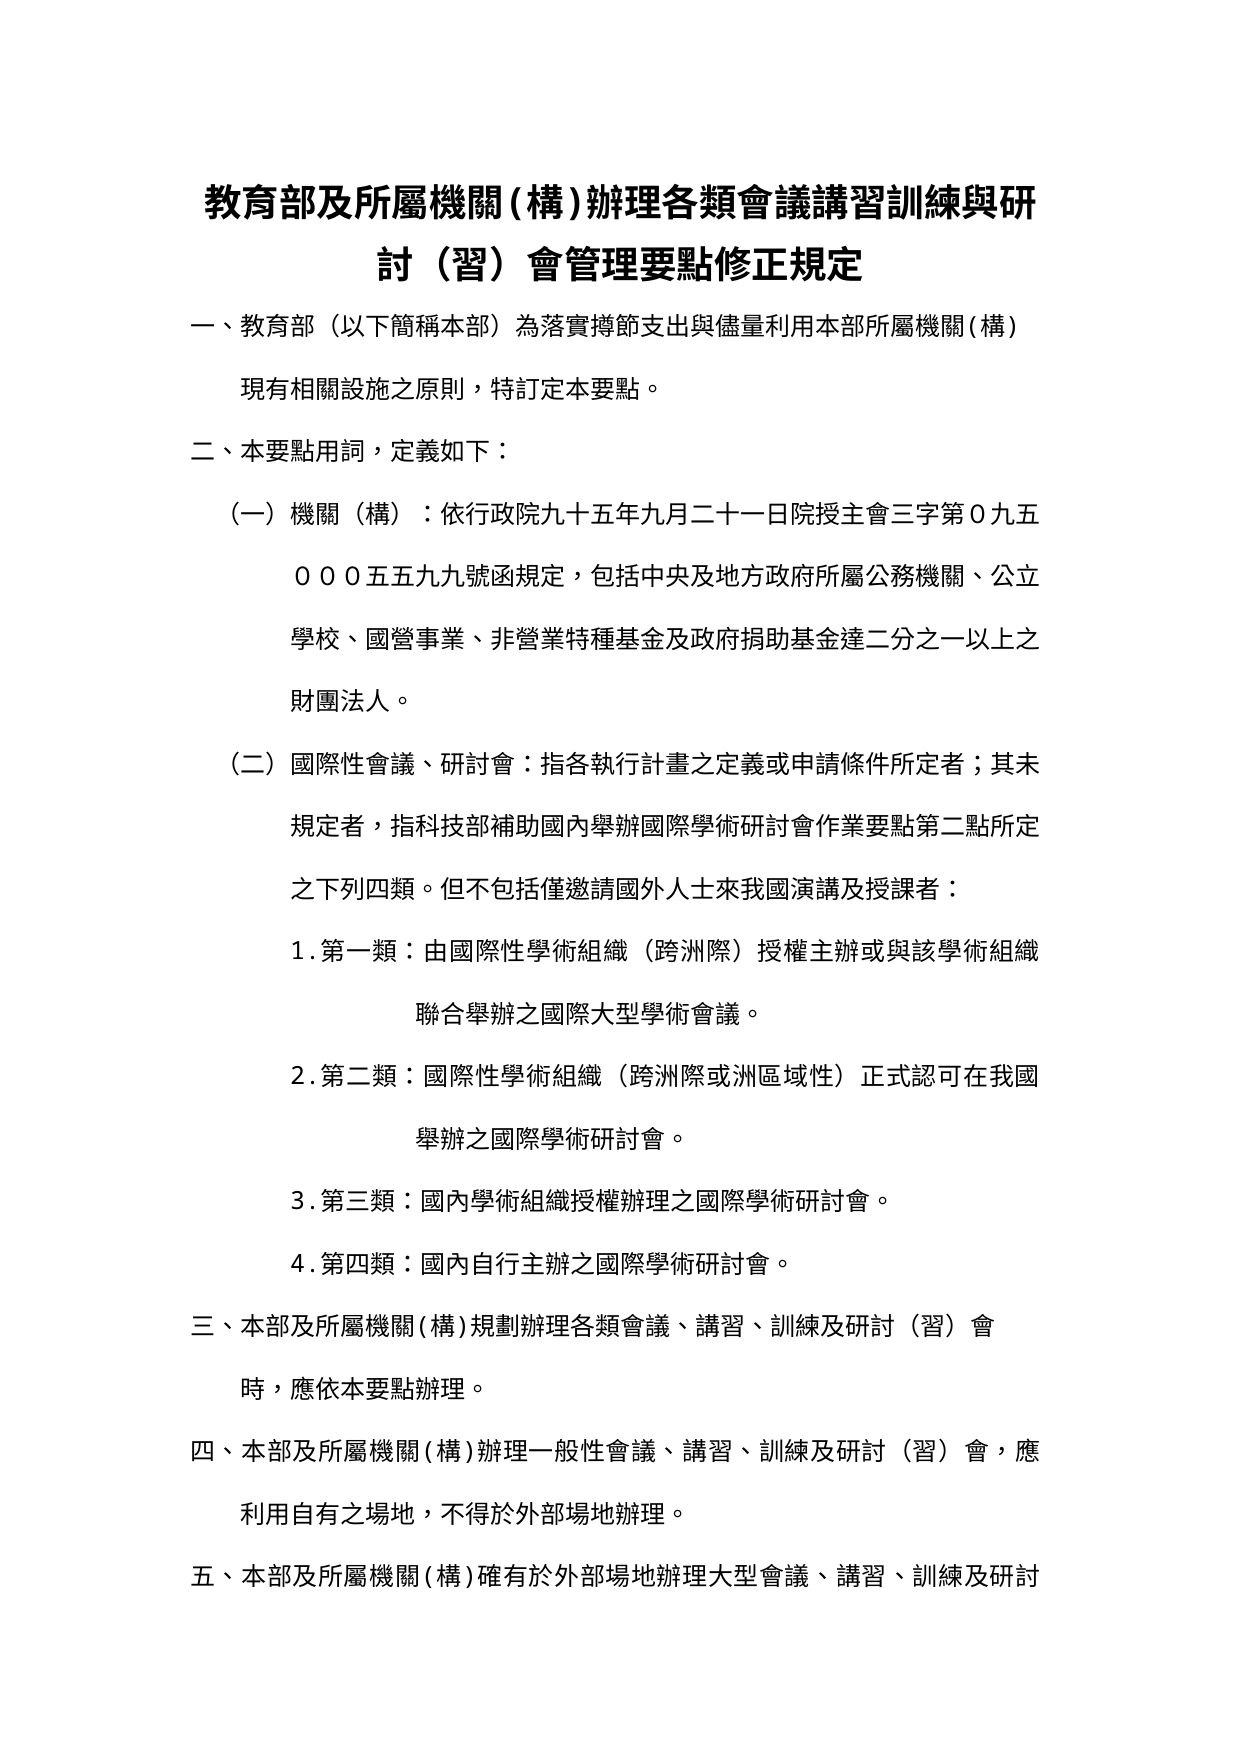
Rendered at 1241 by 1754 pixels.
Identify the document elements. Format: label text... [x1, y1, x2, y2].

table_header 一、教育部（以下簡稱本部）為落實撙節支出與儘量利用本部所屬機關(構)現有相關設施之原則，特訂定本要點。 [187, 283, 1043, 408]
text 教育部及所屬機關(構)辦理各類會議講習訓練與研討（習）會管理要點修正規定 [187, 158, 1053, 283]
table_cell 二、本要點用詞，定義如下： （一）機關（構）：依行政院九十五年九月二十一日院授主會三字第０九五０００五五九九號函規定，包括中央及地方政府所屬公務機關、公立學校、國營事業、非營業特種基金及政府捐助基金達二分之一以上之財團法人。 （二）國際性會議、研討會：指各執行計畫之定義或申請條件所定者；其未規定者，指科技部補助國內舉辦國際學術研討會作業要點第二點所定之下列四類。但不包括僅邀請國外人士來我國演講及授課者： 1.第一類：由國際性學術組織（跨洲際）授權主辦或與該學術組織聯合舉辦之國際大型學術會議。 2.第二類：國際性學術組織（跨洲際或洲區域性）正式認可在我國舉辦之國際學術研討會。 3.第三類：國內學術組織授權辦理之國際學術研討會。 4.第四類：國內自行主辦之國際學術研討會。 [187, 408, 1043, 1283]
table_cell 四、本部及所屬機關(構)辦理一般性會議、講習、訓練及研討（習）會，應利用自有之場地，不得於外部場地辦理。 [187, 1408, 1043, 1533]
table_cell 五、本部及所屬機關(構)確有於外部場地辦理大型會議、講習、訓練及研討 [187, 1533, 1043, 1596]
table_cell 三、本部及所屬機關(構)規劃辦理各類會議、講習、訓練及研討（習）會時，應依本要點辦理。 [187, 1283, 1043, 1408]
